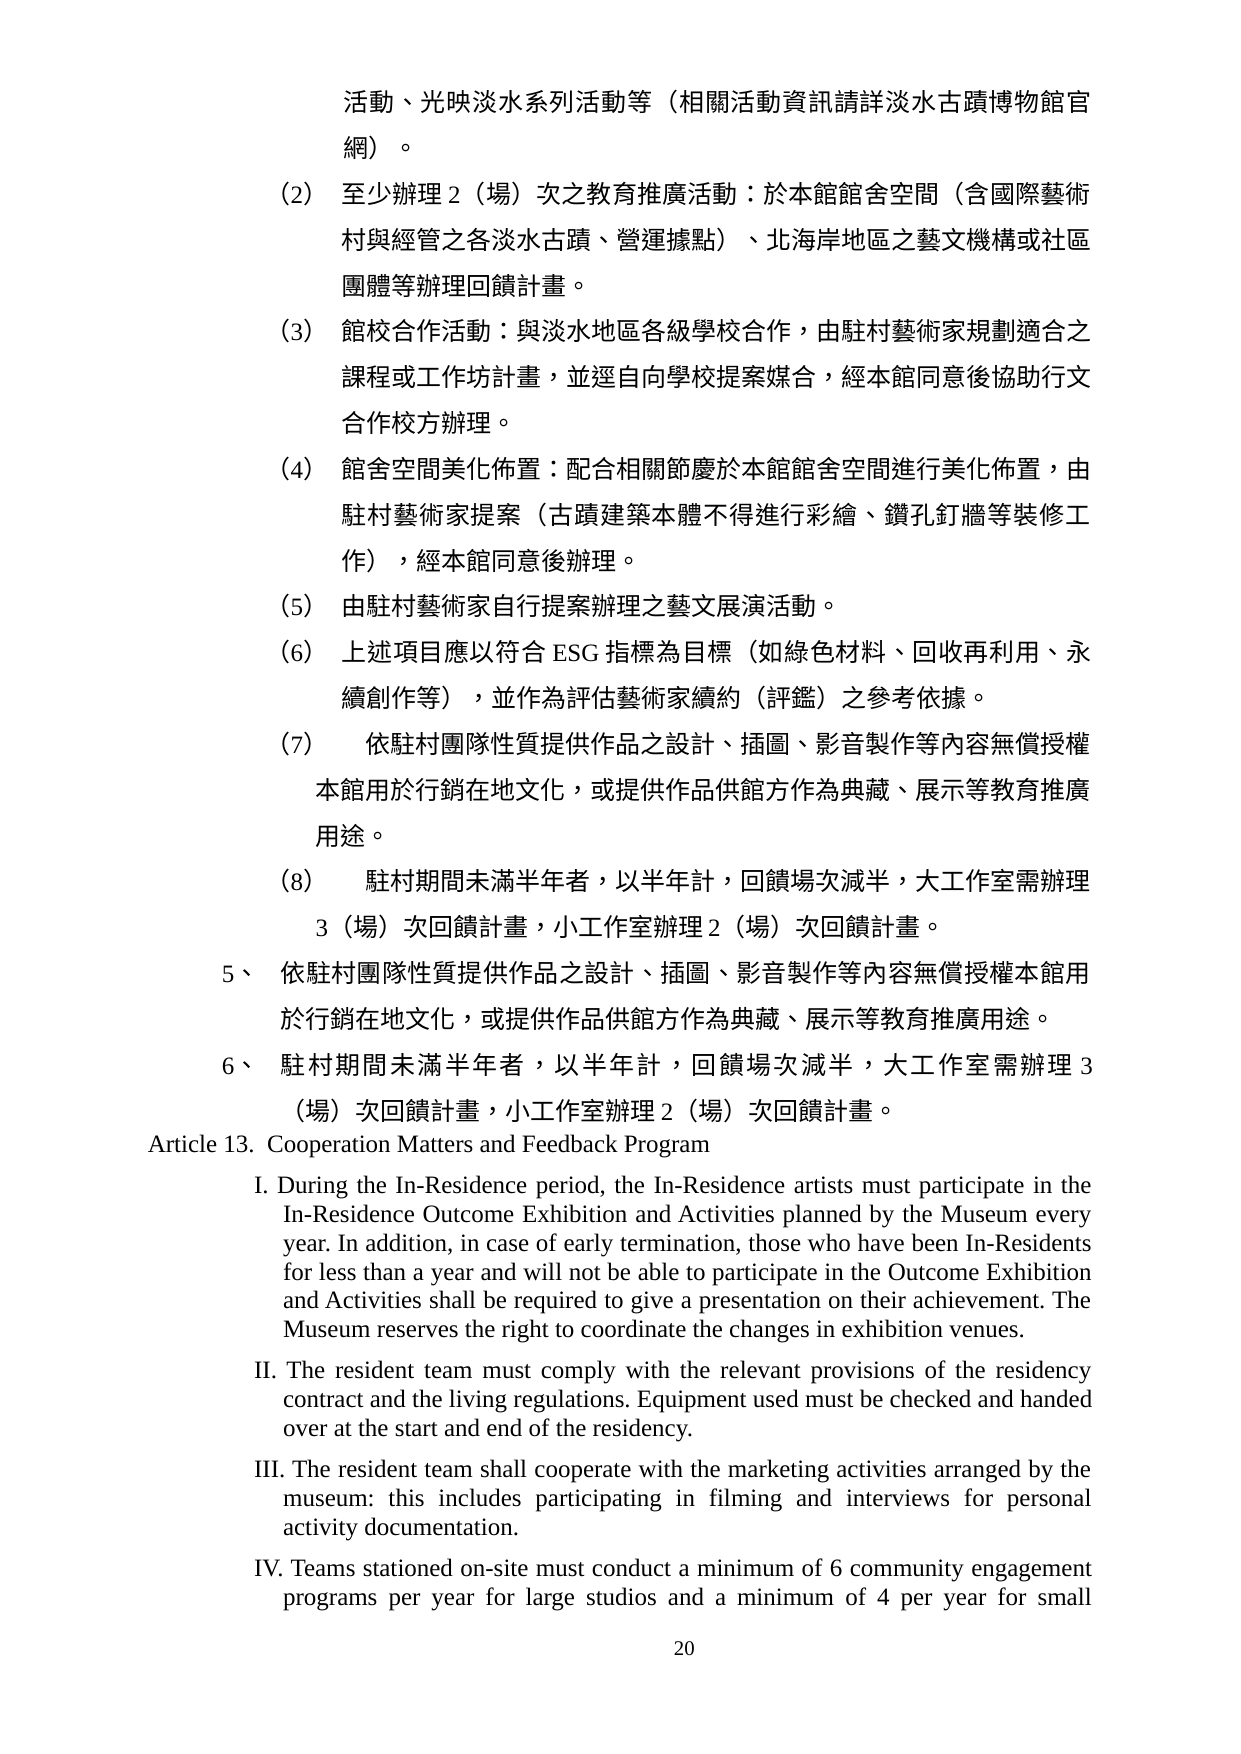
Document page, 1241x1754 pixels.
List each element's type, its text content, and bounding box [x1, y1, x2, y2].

list 依駐村團隊性質提供作品之設計、插圖、影音製作等內容無償授權本館用於行銷在地文化，或提供作品供館方作為典藏、展示等教育推廣用途。 [265, 717, 1092, 854]
list 至少辦理2（場）次之教育推廣活動：於本館館舍空間（含國際藝術村與經管之各淡水古蹟、營運據點）、北海岸地區之藝文機構或社區團體等辦理回饋計畫。 [265, 167, 1092, 304]
text III. The resident team shall cooperate with the marketing activities arranged by the museum: this includes participating in filming and interviews for personal activity documentation. [254, 1454, 1092, 1540]
list 由駐村藝術家自行提案辦理之藝文展演活動。 [265, 579, 1092, 625]
text I. During the In-Residence period, the In-Residence artists must participate in the In-Residence Outcome Exhibition and Activities planned by the Museum every year. In addition, in case of early termination, those who have been In-Residents for less than a year and will not be able to participate in the Outcome Exhibition and Activities shall be required to give a presentation on their achievement. The Museum reserves the right to coordinate the changes in exhibition venues. [254, 1170, 1092, 1343]
text II. The resident team must comply with the relevant provisions of the residency contract and the living regulations. Equipment used must be checked and handed over at the start and end of the residency. [254, 1355, 1092, 1442]
list 館舍空間美化佈置：配合相關節慶於本館館舍空間進行美化佈置，由駐村藝術家提案（古蹟建築本體不得進行彩繪、鑽孔釘牆等裝修工作），經本館同意後辦理。 [265, 442, 1092, 579]
list 駐村期間未滿半年者，以半年計，回饋場次減半，大工作室需辦理3（場）次回饋計畫，小工作室辦理2（場）次回饋計畫。 [222, 1037, 1092, 1129]
list 上述項目應以符合ESG指標為目標（如綠色材料、回收再利用、永續創作等），並作為評估藝術家續約（評鑑）之參考依據。 [265, 625, 1092, 717]
list 依駐村團隊性質提供作品之設計、插圖、影音製作等內容無償授權本館用於行銷在地文化，或提供作品供館方作為典藏、展示等教育推廣用途。 [222, 946, 1092, 1037]
text Article 13. Cooperation Matters and Feedback Program [148, 1129, 1092, 1158]
text IV. Teams stationed on-site must conduct a minimum of 6 community engagement programs per year for large studios and a minimum of 4 per year for small [254, 1553, 1092, 1610]
list 活動、光映淡水系列活動等（相關活動資訊請詳淡水古蹟博物館官網）。 [265, 75, 1092, 167]
list 館校合作活動：與淡水地區各級學校合作，由駐村藝術家規劃適合之課程或工作坊計畫，並逕自向學校提案媒合，經本館同意後協助行文合作校方辦理。 [265, 304, 1092, 442]
list 駐村期間未滿半年者，以半年計，回饋場次減半，大工作室需辦理3（場）次回饋計畫，小工作室辦理2（場）次回饋計畫。 [265, 854, 1092, 946]
